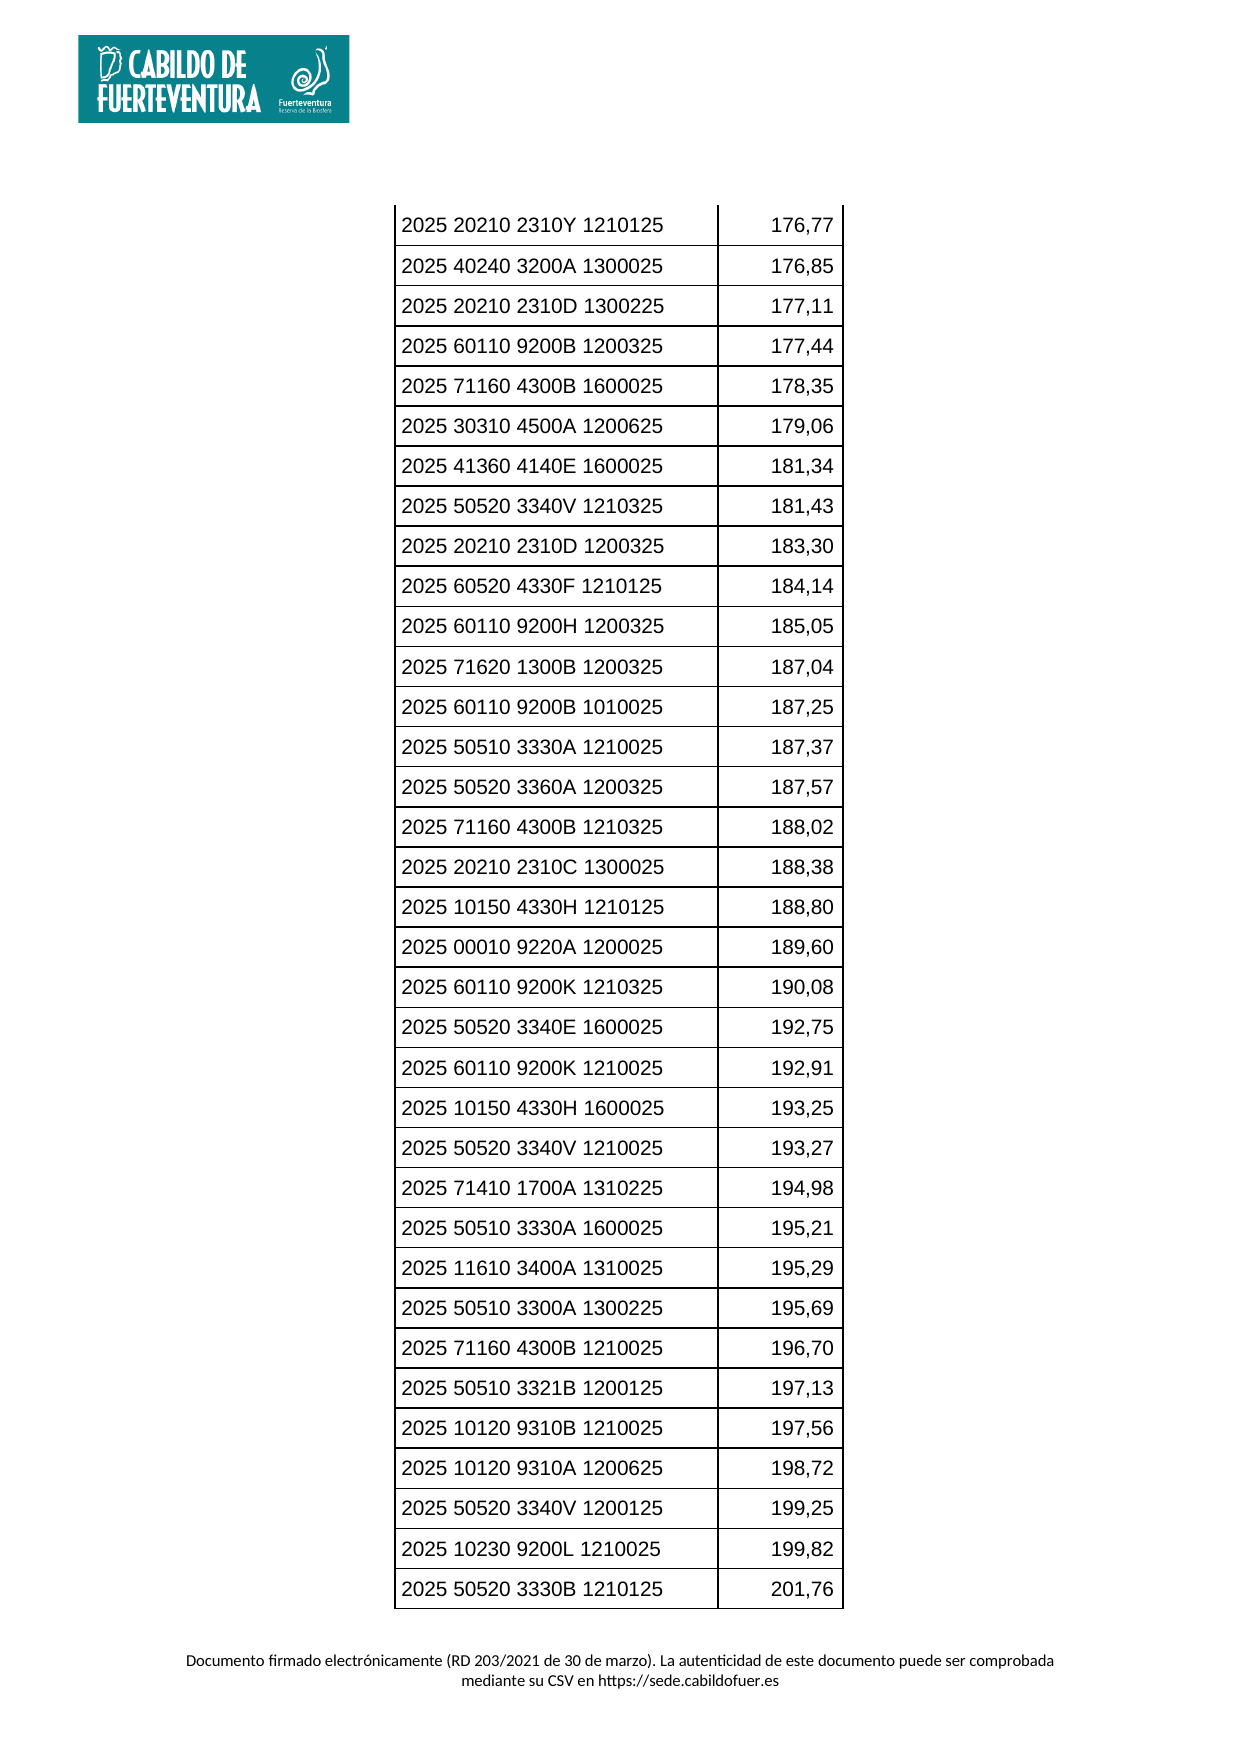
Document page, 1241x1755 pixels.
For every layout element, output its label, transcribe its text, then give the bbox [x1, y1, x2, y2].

table_cell 193,25 [719, 1088, 842, 1127]
table_cell 194,98 [719, 1168, 842, 1207]
table_cell 185,05 [719, 607, 842, 646]
table_cell 2025 50520 3340V 1210325 [396, 487, 717, 525]
table_cell 2025 71620 1300B 1200325 [396, 647, 717, 686]
table_cell 178,35 [719, 367, 842, 405]
table_cell 177,44 [719, 327, 842, 365]
table_cell 196,70 [719, 1329, 842, 1367]
table_cell 2025 50520 3340E 1600025 [396, 1008, 717, 1046]
table_cell 197,13 [719, 1369, 842, 1407]
table_cell 197,56 [719, 1409, 842, 1447]
table_cell 2025 11610 3400A 1310025 [396, 1248, 717, 1287]
table_cell 183,30 [719, 527, 842, 565]
table_cell 187,57 [719, 767, 842, 806]
table_cell 2025 50520 3340V 1200125 [396, 1489, 717, 1527]
table_cell 193,27 [719, 1128, 842, 1167]
table_cell 2025 41360 4140E 1600025 [396, 447, 717, 485]
table_cell 176,85 [719, 246, 842, 285]
table_cell 2025 50520 3330B 1210125 [396, 1569, 717, 1608]
table_cell 198,72 [719, 1449, 842, 1487]
table_cell 2025 10120 9310B 1210025 [396, 1409, 717, 1447]
table_cell 2025 60110 9200K 1210025 [396, 1048, 717, 1087]
table_cell 2025 50510 3300A 1300225 [396, 1289, 717, 1327]
table_cell 2025 50510 3330A 1210025 [396, 727, 717, 766]
table_cell 187,25 [719, 687, 842, 726]
table_cell 2025 71160 4300B 1210325 [396, 808, 717, 846]
table_cell 190,08 [719, 968, 842, 1006]
table_cell 2025 50520 3360A 1200325 [396, 767, 717, 806]
table_cell 2025 60110 9200B 1010025 [396, 687, 717, 726]
table_cell 179,06 [719, 407, 842, 445]
table_cell 2025 40240 3200A 1300025 [396, 246, 717, 285]
table_cell 2025 20210 2310D 1300225 [396, 286, 717, 325]
table_cell 192,91 [719, 1048, 842, 1087]
table_cell 2025 20210 2310D 1200325 [396, 527, 717, 565]
table_cell 2025 10150 4330H 1210125 [396, 888, 717, 926]
table_cell 2025 20210 2310C 1300025 [396, 848, 717, 886]
table_cell 199,82 [719, 1529, 842, 1568]
table_cell 2025 10120 9310A 1200625 [396, 1449, 717, 1487]
table_cell 2025 50510 3330A 1600025 [396, 1208, 717, 1247]
table_cell 2025 60520 4330F 1210125 [396, 567, 717, 606]
table_cell 2025 71160 4300B 1600025 [396, 367, 717, 405]
table_cell 2025 60110 9200K 1210325 [396, 968, 717, 1006]
table_cell 2025 60110 9200B 1200325 [396, 327, 717, 365]
table_cell 187,04 [719, 647, 842, 686]
table_cell 177,11 [719, 286, 842, 325]
table_cell 181,43 [719, 487, 842, 525]
table_cell 2025 71160 4300B 1210025 [396, 1329, 717, 1367]
table_header 2025 20210 2310Y 1210125 [396, 205, 717, 245]
table_cell 188,38 [719, 848, 842, 886]
table_cell 2025 30310 4500A 1200625 [396, 407, 717, 445]
table_cell 2025 10150 4330H 1600025 [396, 1088, 717, 1127]
table_cell 188,02 [719, 808, 842, 846]
table_cell 2025 10230 9200L 1210025 [396, 1529, 717, 1568]
table_cell 195,29 [719, 1248, 842, 1287]
table_cell 2025 50520 3340V 1210025 [396, 1128, 717, 1167]
table_cell 189,60 [719, 928, 842, 966]
table_cell 192,75 [719, 1008, 842, 1046]
table_cell 181,34 [719, 447, 842, 485]
table_cell 2025 00010 9220A 1200025 [396, 928, 717, 966]
table_cell 2025 50510 3321B 1200125 [396, 1369, 717, 1407]
table_cell 195,69 [719, 1289, 842, 1327]
table_cell 188,80 [719, 888, 842, 926]
table_cell 201,76 [719, 1569, 842, 1608]
table_cell 2025 60110 9200H 1200325 [396, 607, 717, 646]
table_header 176,77 [719, 205, 842, 245]
table_cell 184,14 [719, 567, 842, 606]
table_cell 187,37 [719, 727, 842, 766]
table_cell 199,25 [719, 1489, 842, 1527]
table_cell 2025 71410 1700A 1310225 [396, 1168, 717, 1207]
table_cell 195,21 [719, 1208, 842, 1247]
